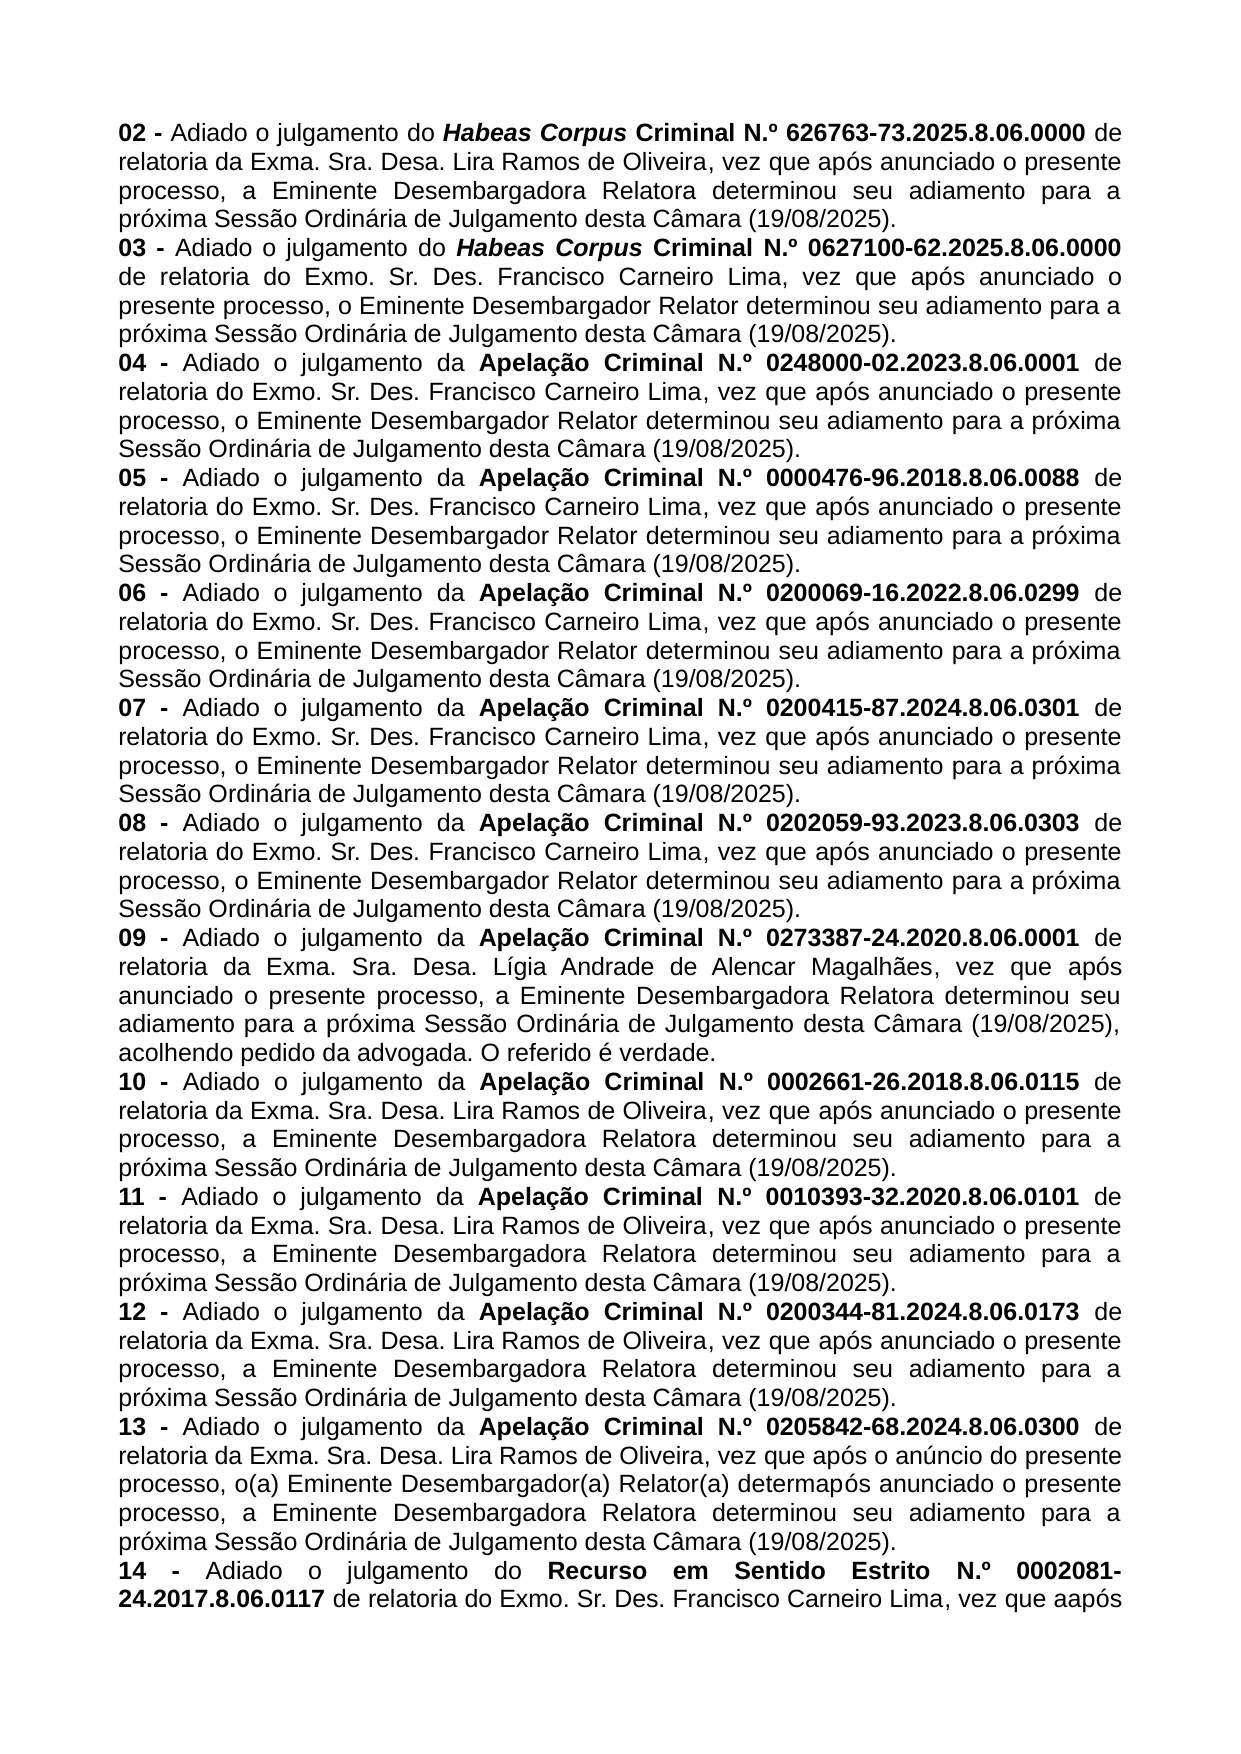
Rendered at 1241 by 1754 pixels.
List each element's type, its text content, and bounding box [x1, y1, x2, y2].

text 12 - Adiado o julgamento da Apelação Criminal N.º 0200344-81.2024.8.06.0173 de relatoria da Exma. Sra. Desa. Lira Ramos de Oliveira, vez que após anunciado o presente processo, a Eminente Desembargadora Relatora determinou seu adiamento para a próxima Sessão Ordinária de Julgamento desta Câmara (19/08/2025). [118, 1297, 1122, 1412]
text 07 - Adiado o julgamento da Apelação Criminal N.º 0200415-87.2024.8.06.0301 de relatoria do Exmo. Sr. Des. Francisco Carneiro Lima, vez que após anunciado o presente processo, o Eminente Desembargador Relator determinou seu adiamento para a próxima Sessão Ordinária de Julgamento desta Câmara (19/08/2025). [118, 693, 1122, 808]
text 05 - Adiado o julgamento da Apelação Criminal N.º 0000476-96.2018.8.06.0088 de relatoria do Exmo. Sr. Des. Francisco Carneiro Lima, vez que após anunciado o presente processo, o Eminente Desembargador Relator determinou seu adiamento para a próxima Sessão Ordinária de Julgamento desta Câmara (19/08/2025). [118, 463, 1122, 578]
text 14 - Adiado o julgamento do Recurso em Sentido Estrito N.º 0002081-24.2017.8.06.0117 de relatoria do Exmo. Sr. Des. Francisco Carneiro Lima, vez que aapós [118, 1556, 1122, 1613]
text 02 - Adiado o julgamento do Habeas Corpus Criminal N.º 626763-73.2025.8.06.0000 de relatoria da Exma. Sra. Desa. Lira Ramos de Oliveira, vez que após anunciado o presente processo, a Eminente Desembargadora Relatora determinou seu adiamento para a próxima Sessão Ordinária de Julgamento desta Câmara (19/08/2025). [118, 118, 1122, 233]
text 10 - Adiado o julgamento da Apelação Criminal N.º 0002661-26.2018.8.06.0115 de relatoria da Exma. Sra. Desa. Lira Ramos de Oliveira, vez que após anunciado o presente processo, a Eminente Desembargadora Relatora determinou seu adiamento para a próxima Sessão Ordinária de Julgamento desta Câmara (19/08/2025). [118, 1067, 1122, 1182]
text 04 - Adiado o julgamento da Apelação Criminal N.º 0248000-02.2023.8.06.0001 de relatoria do Exmo. Sr. Des. Francisco Carneiro Lima, vez que após anunciado o presente processo, o Eminente Desembargador Relator determinou seu adiamento para a próxima Sessão Ordinária de Julgamento desta Câmara (19/08/2025). [118, 348, 1122, 463]
text 06 - Adiado o julgamento da Apelação Criminal N.º 0200069-16.2022.8.06.0299 de relatoria do Exmo. Sr. Des. Francisco Carneiro Lima, vez que após anunciado o presente processo, o Eminente Desembargador Relator determinou seu adiamento para a próxima Sessão Ordinária de Julgamento desta Câmara (19/08/2025). [118, 578, 1122, 693]
text 11 - Adiado o julgamento da Apelação Criminal N.º 0010393-32.2020.8.06.0101 de relatoria da Exma. Sra. Desa. Lira Ramos de Oliveira, vez que após anunciado o presente processo, a Eminente Desembargadora Relatora determinou seu adiamento para a próxima Sessão Ordinária de Julgamento desta Câmara (19/08/2025). [118, 1182, 1122, 1297]
text 13 - Adiado o julgamento da Apelação Criminal N.º 0205842-68.2024.8.06.0300 de relatoria da Exma. Sra. Desa. Lira Ramos de Oliveira, vez que após o anúncio do presente processo, o(a) Eminente Desembargador(a) Relator(a) determapós anunciado o presente processo, a Eminente Desembargadora Relatora determinou seu adiamento para a próxima Sessão Ordinária de Julgamento desta Câmara (19/08/2025). [118, 1412, 1122, 1556]
text 09 - Adiado o julgamento da Apelação Criminal N.º 0273387-24.2020.8.06.0001 de relatoria da Exma. Sra. Desa. Lígia Andrade de Alencar Magalhães, vez que após anunciado o presente processo, a Eminente Desembargadora Relatora determinou seu adiamento para a próxima Sessão Ordinária de Julgamento desta Câmara (19/08/2025), acolhendo pedido da advogada. O referido é verdade. [118, 923, 1122, 1067]
text 08 - Adiado o julgamento da Apelação Criminal N.º 0202059-93.2023.8.06.0303 de relatoria do Exmo. Sr. Des. Francisco Carneiro Lima, vez que após anunciado o presente processo, o Eminente Desembargador Relator determinou seu adiamento para a próxima Sessão Ordinária de Julgamento desta Câmara (19/08/2025). [118, 808, 1122, 923]
text 03 - Adiado o julgamento do Habeas Corpus Criminal N.º 0627100-62.2025.8.06.0000 de relatoria do Exmo. Sr. Des. Francisco Carneiro Lima, vez que após anunciado o presente processo, o Eminente Desembargador Relator determinou seu adiamento para a próxima Sessão Ordinária de Julgamento desta Câmara (19/08/2025). [118, 233, 1122, 348]
